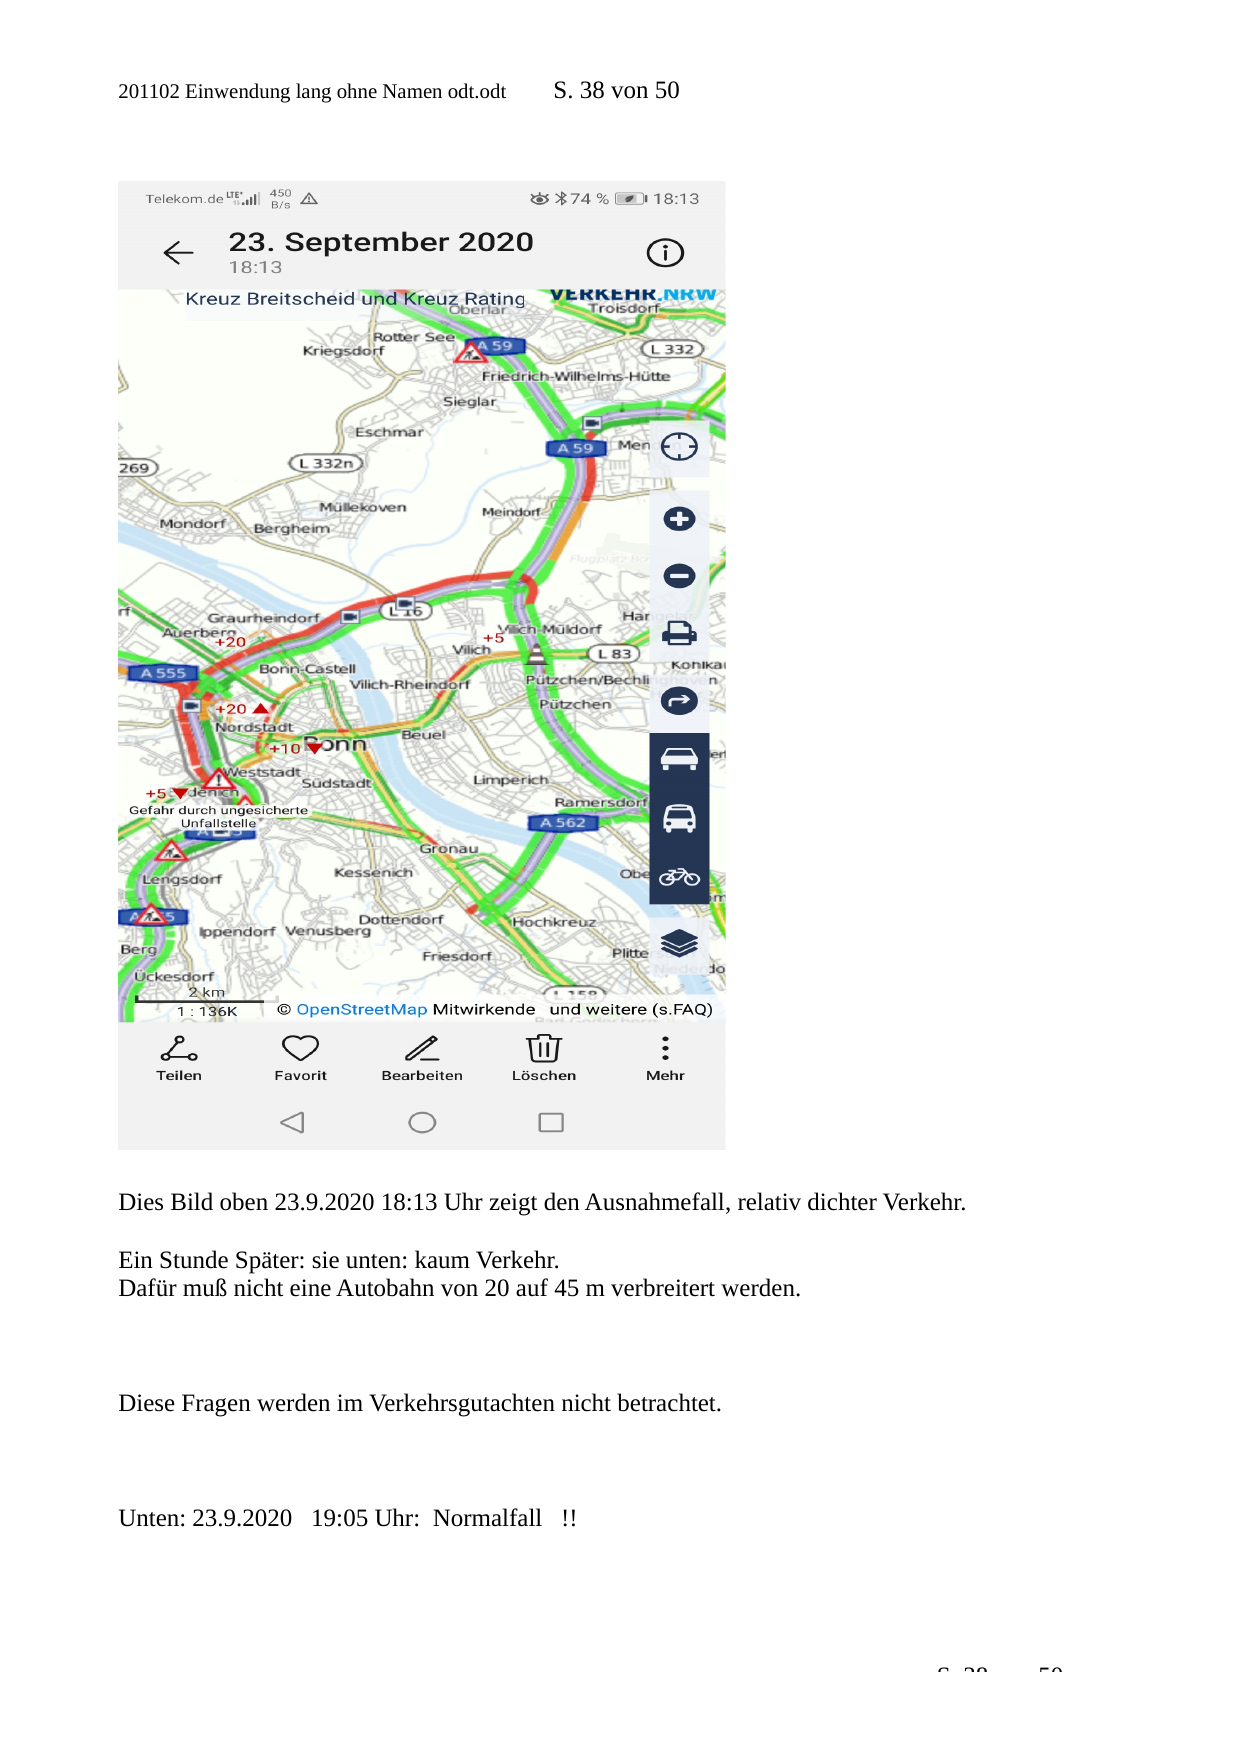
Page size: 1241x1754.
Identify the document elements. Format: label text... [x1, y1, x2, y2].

text Dies Bild oben 23.9.2020 18:13 Uhr zeigt den Ausnahmefall, relativ dichter Verkehr. [118, 1187, 1122, 1245]
text Diese Fragen werden im Verkehrsgutachten nicht betrachtet. [118, 1388, 1122, 1417]
text Unten: 23.9.2020 19:05 Uhr: Normalfall !! [118, 1503, 1122, 1532]
text Ein Stunde Später: sie unten: kaum Verkehr. Dafür muß nicht eine Autobahn von 20 auf 45 m verbreitert werden. [118, 1245, 1122, 1302]
picture [118, 181, 726, 1150]
